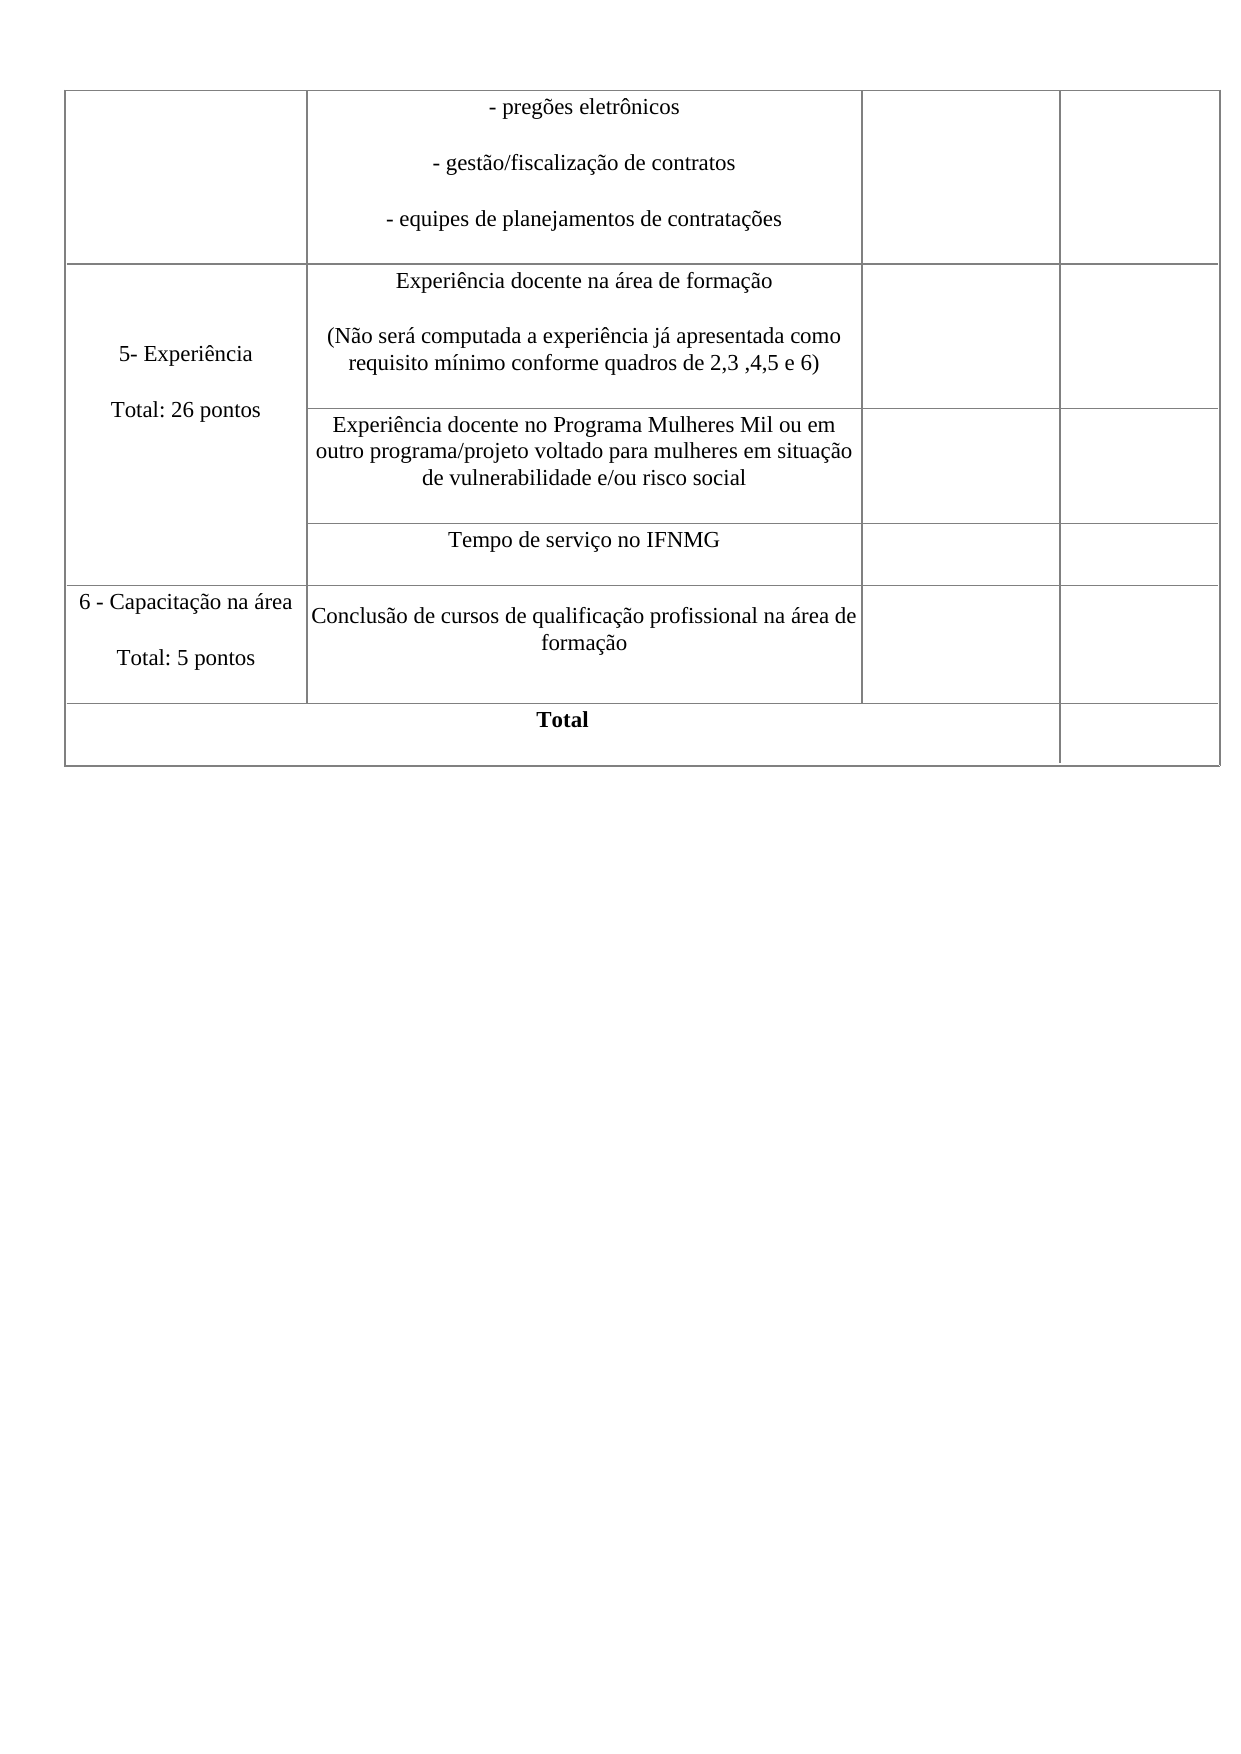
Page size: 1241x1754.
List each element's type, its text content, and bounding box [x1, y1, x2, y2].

table_cell [863, 524, 1059, 584]
table_cell [1061, 408, 1219, 522]
table_cell 6 - Capacitação na área Total: 5 pontos [66, 586, 306, 702]
table_cell Tempo de serviço no IFNMG [308, 524, 861, 584]
table_cell [1061, 585, 1219, 702]
table_cell Experiência docente na área de formação (Não será computada a experiência já apresentada como requisito mínimo conforme quadros de 2,3 ,4,5 e 6) [308, 265, 861, 408]
table_cell [863, 91, 1059, 263]
table_cell Total [66, 704, 1060, 764]
table_cell [863, 265, 1059, 408]
table_cell - pregões eletrônicos - gestão/fiscalização de contratos - equipes de planejamentos de contratações [308, 91, 861, 263]
table_cell [1060, 703, 1219, 764]
table_cell Conclusão de cursos de qualificação profissional na área de formação [308, 586, 861, 702]
table_cell [1061, 91, 1219, 263]
table_cell [1061, 523, 1219, 584]
table_cell 5- Experiência Total: 26 pontos [66, 265, 306, 584]
table_cell [863, 409, 1059, 522]
table_cell Experiência docente no Programa Mulheres Mil ou em outro programa/projeto voltado para mulheres em situação de vulnerabilidade e/ou risco social [308, 409, 861, 522]
table_cell [863, 586, 1059, 702]
table_cell [1061, 263, 1219, 408]
